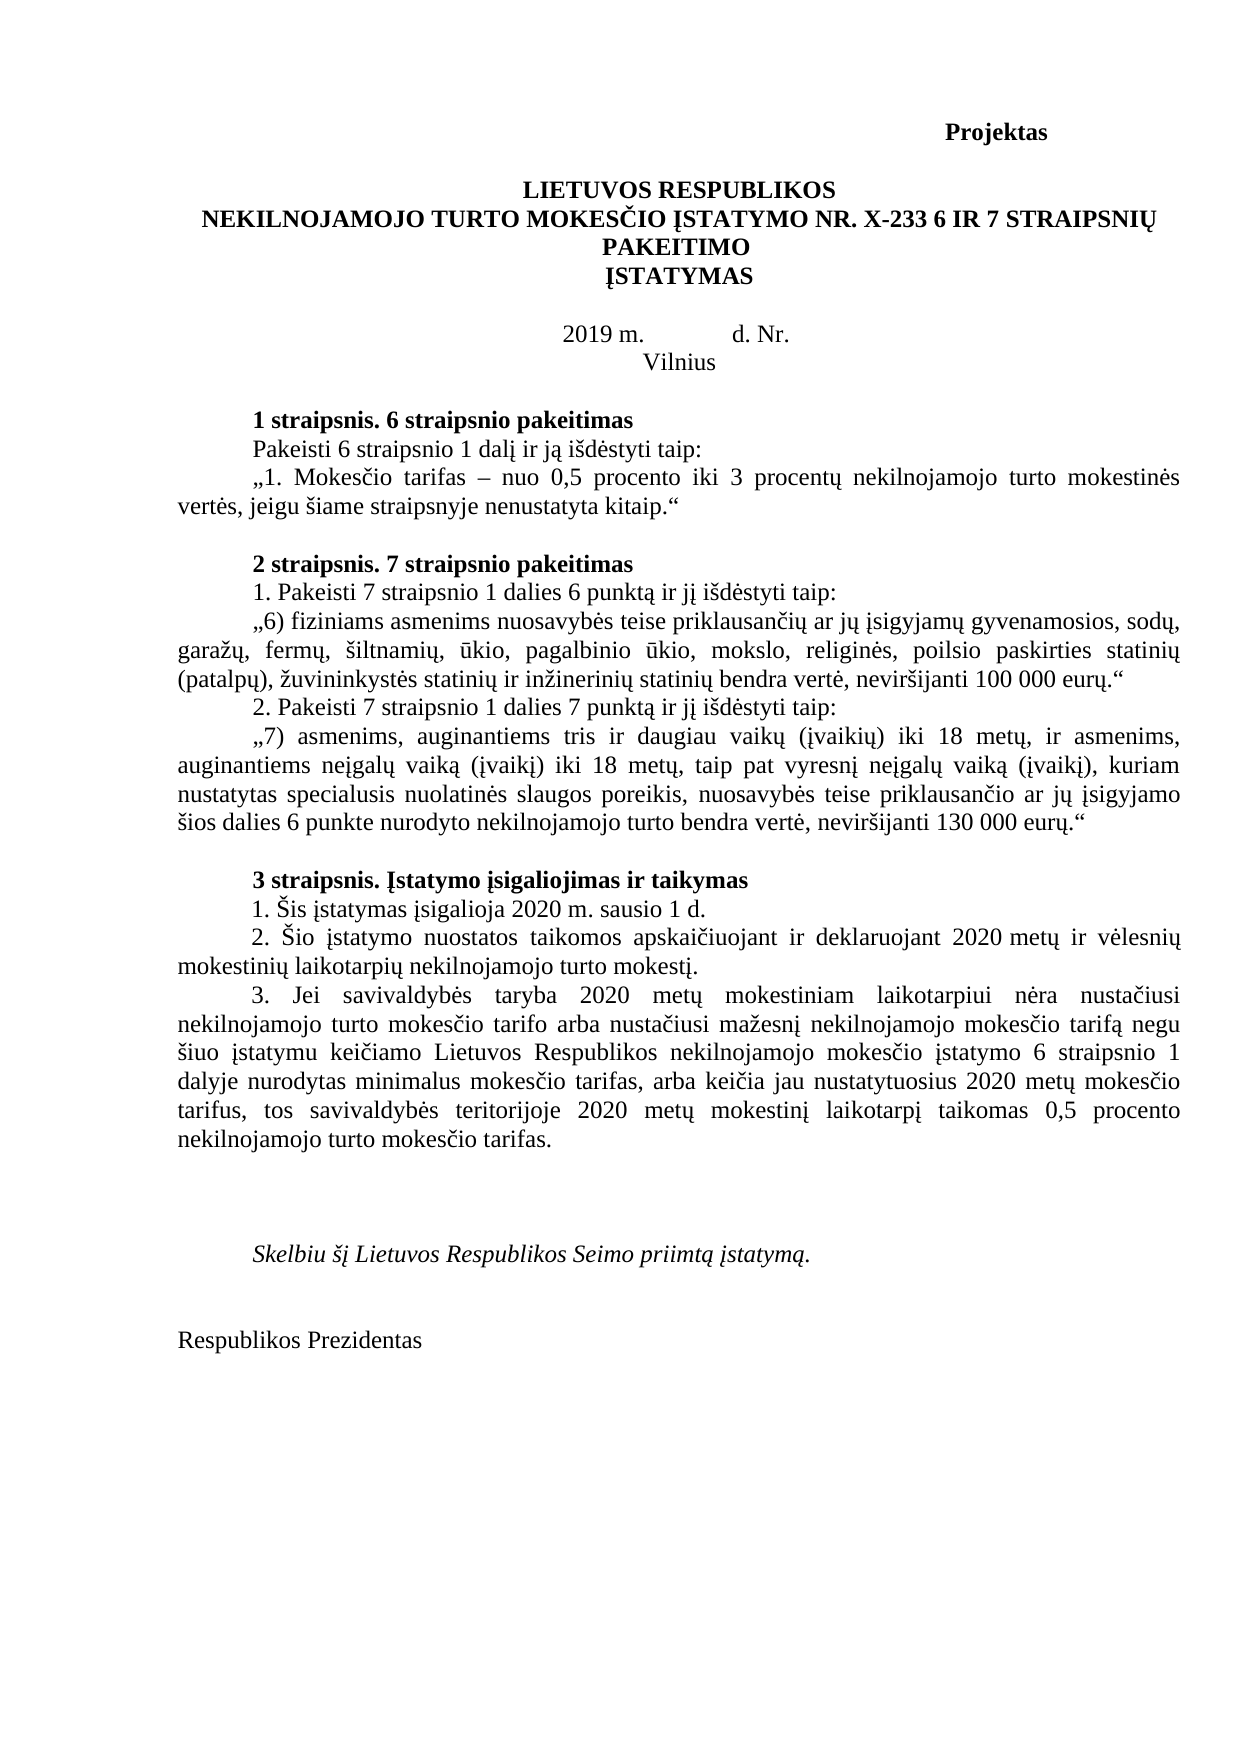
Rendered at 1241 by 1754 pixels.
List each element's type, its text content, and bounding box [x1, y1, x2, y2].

text „1. Mokesčio tarifas – nuo 0,5 procento iki 3 procentų nekilnojamojo turto mokestinės vertės, jeigu šiame straipsnyje nenustatyta kitaip.“ [177, 462, 1181, 520]
text 2. Pakeisti 7 straipsnio 1 dalies 7 punktą ir jį išdėstyti taip: [177, 692, 1181, 721]
text 3. Jei savivaldybės taryba 2020 metų mokestiniam laikotarpiui nėra nustačiusi nekilnojamojo turto mokesčio tarifo arba nustačiusi mažesnį nekilnojamojo mokesčio tarifą negu šiuo įstatymu keičiamo Lietuvos Respublikos nekilnojamojo mokesčio įstatymo 6 straipsnio 1 dalyje nurodytas minimalus mokesčio tarifas, arba keičia jau nustatytuosius 2020 metų mokesčio tarifus, tos savivaldybės teritorijoje 2020 metų mokestinį laikotarpį taikomas 0,5 procento nekilnojamojo turto mokesčio tarifas. [177, 980, 1181, 1152]
text „6) fiziniams asmenims nuosavybės teise priklausančių ar jų įsigyjamų gyvenamosios, sodų, garažų, fermų, šiltnamių, ūkio, pagalbinio ūkio, mokslo, religinės, poilsio paskirties statinių (patalpų), žuvininkystės statinių ir inžinerinių statinių bendra vertė, neviršijanti 100 000 eurų.“ [177, 606, 1181, 692]
text 3 straipsnis. Įstatymo įsigaliojimas ir taikymas [177, 865, 1181, 894]
text Vilnius [177, 347, 1181, 376]
text ĮSTATYMAS [177, 261, 1181, 290]
text „7) asmenims, auginantiems tris ir daugiau vaikų (įvaikių) iki 18 metų, ir asmenims, auginantiems neįgalų vaiką (įvaikį) iki 18 metų, taip pat vyresnį neįgalų vaiką (įvaikį), kuriam nustatytas specialusis nuolatinės slaugos poreikis, nuosavybės teise priklausančio ar jų įsigyjamo šios dalies 6 punkte nurodyto nekilnojamojo turto bendra vertė, neviršijanti 130 000 eurų.“ [177, 721, 1181, 836]
text Respublikos Prezidentas [177, 1325, 1181, 1354]
text Pakeisti 6 straipsnio 1 dalį ir ją išdėstyti taip: [177, 434, 1181, 462]
text 2 straipsnis. 7 straipsnio pakeitimas [177, 549, 1181, 577]
text LIETUVOS RESPUBLIKOS [177, 175, 1181, 204]
text 1 straipsnis. 6 straipsnio pakeitimas [177, 405, 1181, 434]
text 2019 m. d. Nr. [177, 319, 1181, 347]
text NEKILNOJAMOJO TURTO MOKESČIO ĮSTATYMO NR. X-233 6 IR 7 STRAIPSNIŲ PAKEITIMO [177, 204, 1181, 261]
text 2. Šio įstatymo nuostatos taikomos apskaičiuojant ir deklaruojant 2020 metų ir vėlesnių mokestinių laikotarpių nekilnojamojo turto mokestį. [177, 922, 1181, 980]
text Skelbiu šį Lietuvos Respublikos Seimo priimtą įstatymą. [177, 1239, 1181, 1267]
text Projektas [717, 117, 1181, 146]
text 1. Šis įstatymas įsigalioja 2020 m. sausio 1 d. [177, 894, 1181, 922]
text 1. Pakeisti 7 straipsnio 1 dalies 6 punktą ir jį išdėstyti taip: [177, 577, 1181, 606]
